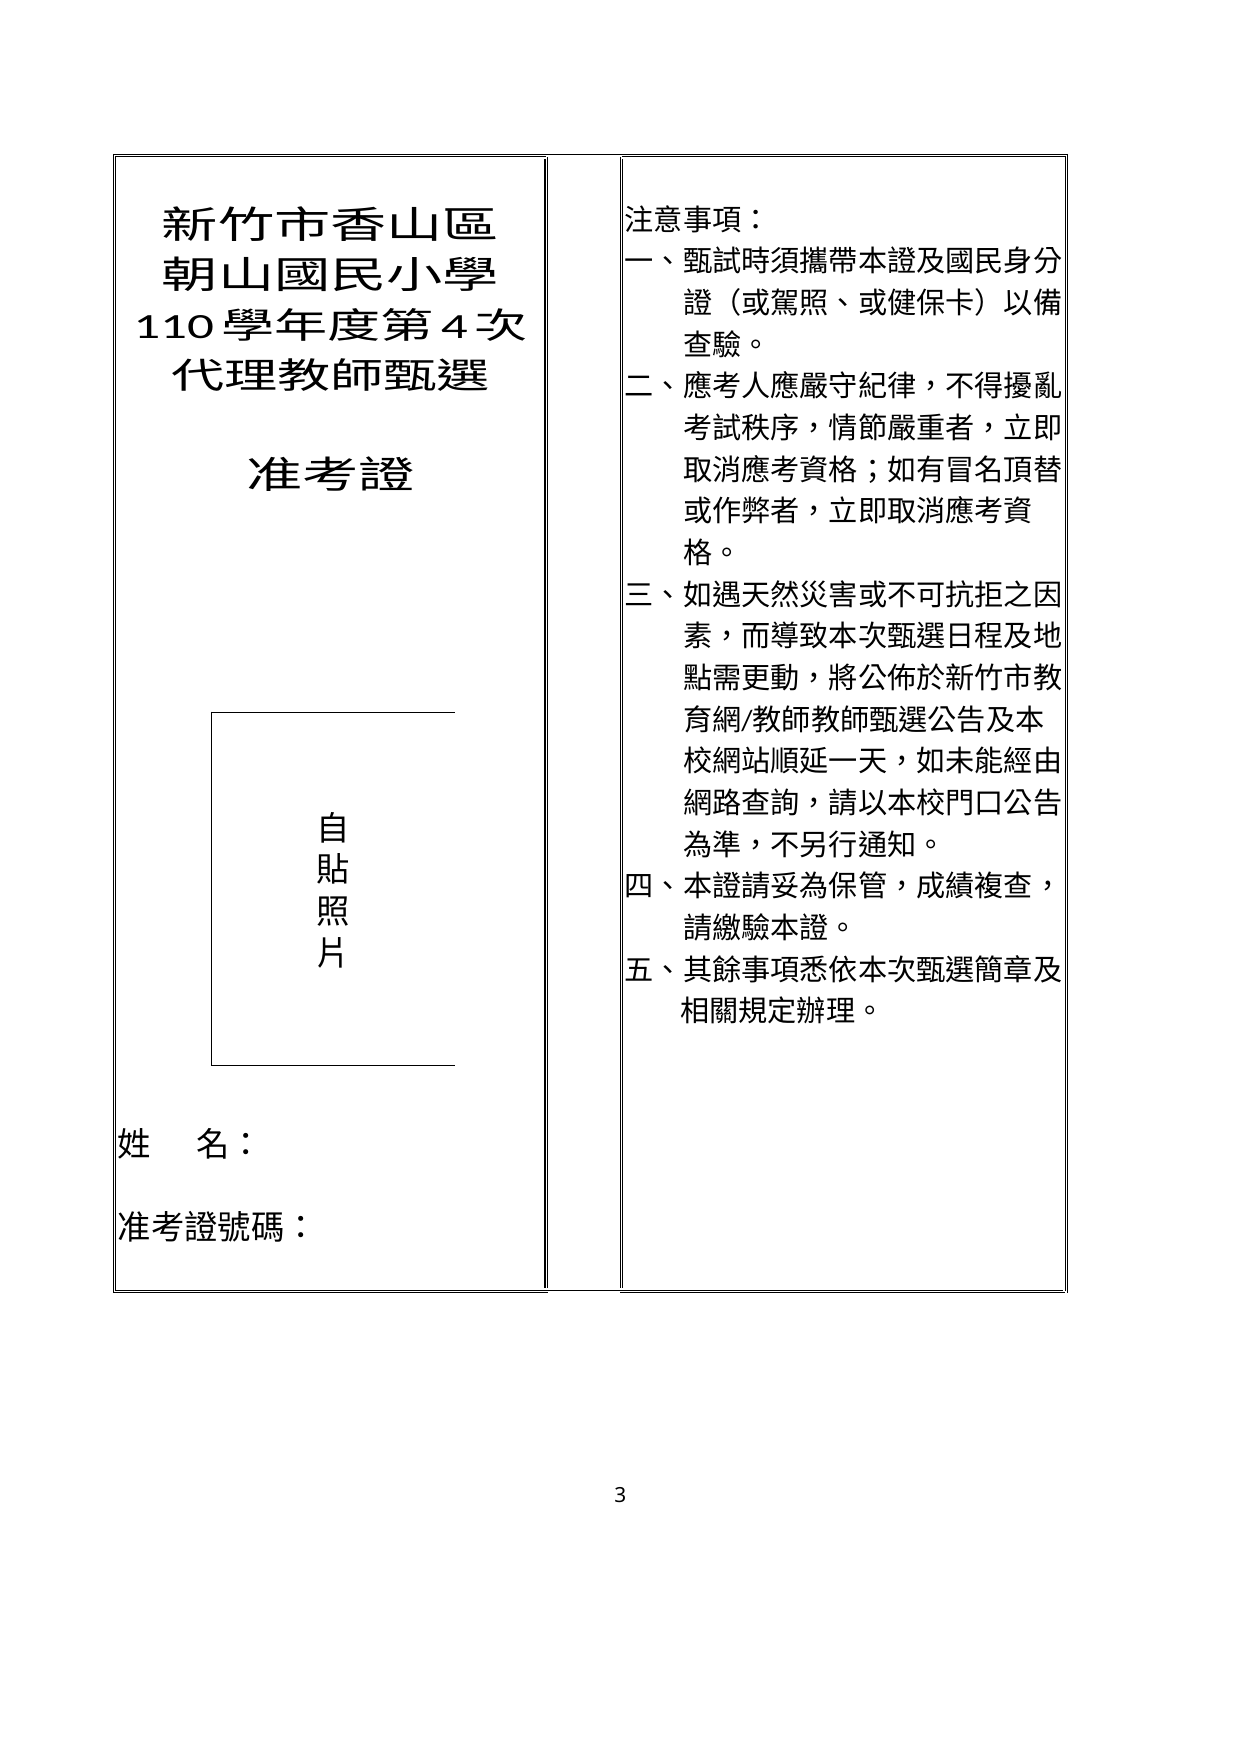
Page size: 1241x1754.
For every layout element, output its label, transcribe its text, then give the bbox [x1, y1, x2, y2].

table_header [546, 155, 622, 1290]
table_cell 自 貼 照 片 [212, 713, 455, 1065]
table_header 注意事項： 一、甄試時須攜帶本證及國民身分證（或駕照、或健保卡）以備查驗。 二、應考人應嚴守紀律，不得擾亂考試秩序，情節嚴重者，立即取消應考資格；如有冒名頂替或作弊者，立即取消應考資格。 三、如遇天然災害或不可抗拒之因素，而導致本次甄選日程及地點需更動，將公佈於新竹市教育網/教師教師甄選公告及本校網站順延一天，如未能經由網路查詢，請以本校門口公告為準，不另行通知。 四、本證請妥為保管，成績複查，請繳驗本證。 五、其餘事項悉依本次甄選簡章及相關規定辦理。 [622, 157, 1065, 1290]
table_cell [116, 625, 211, 1120]
table_cell [211, 625, 455, 712]
table_header 新竹市香山區 朝山國民小學 110學年度第4次代理教師甄選 准考證 [116, 157, 546, 625]
table_cell 姓 名： 准考證號碼： [116, 1120, 546, 1290]
table_cell [211, 1066, 455, 1120]
table_cell [455, 625, 544, 1120]
